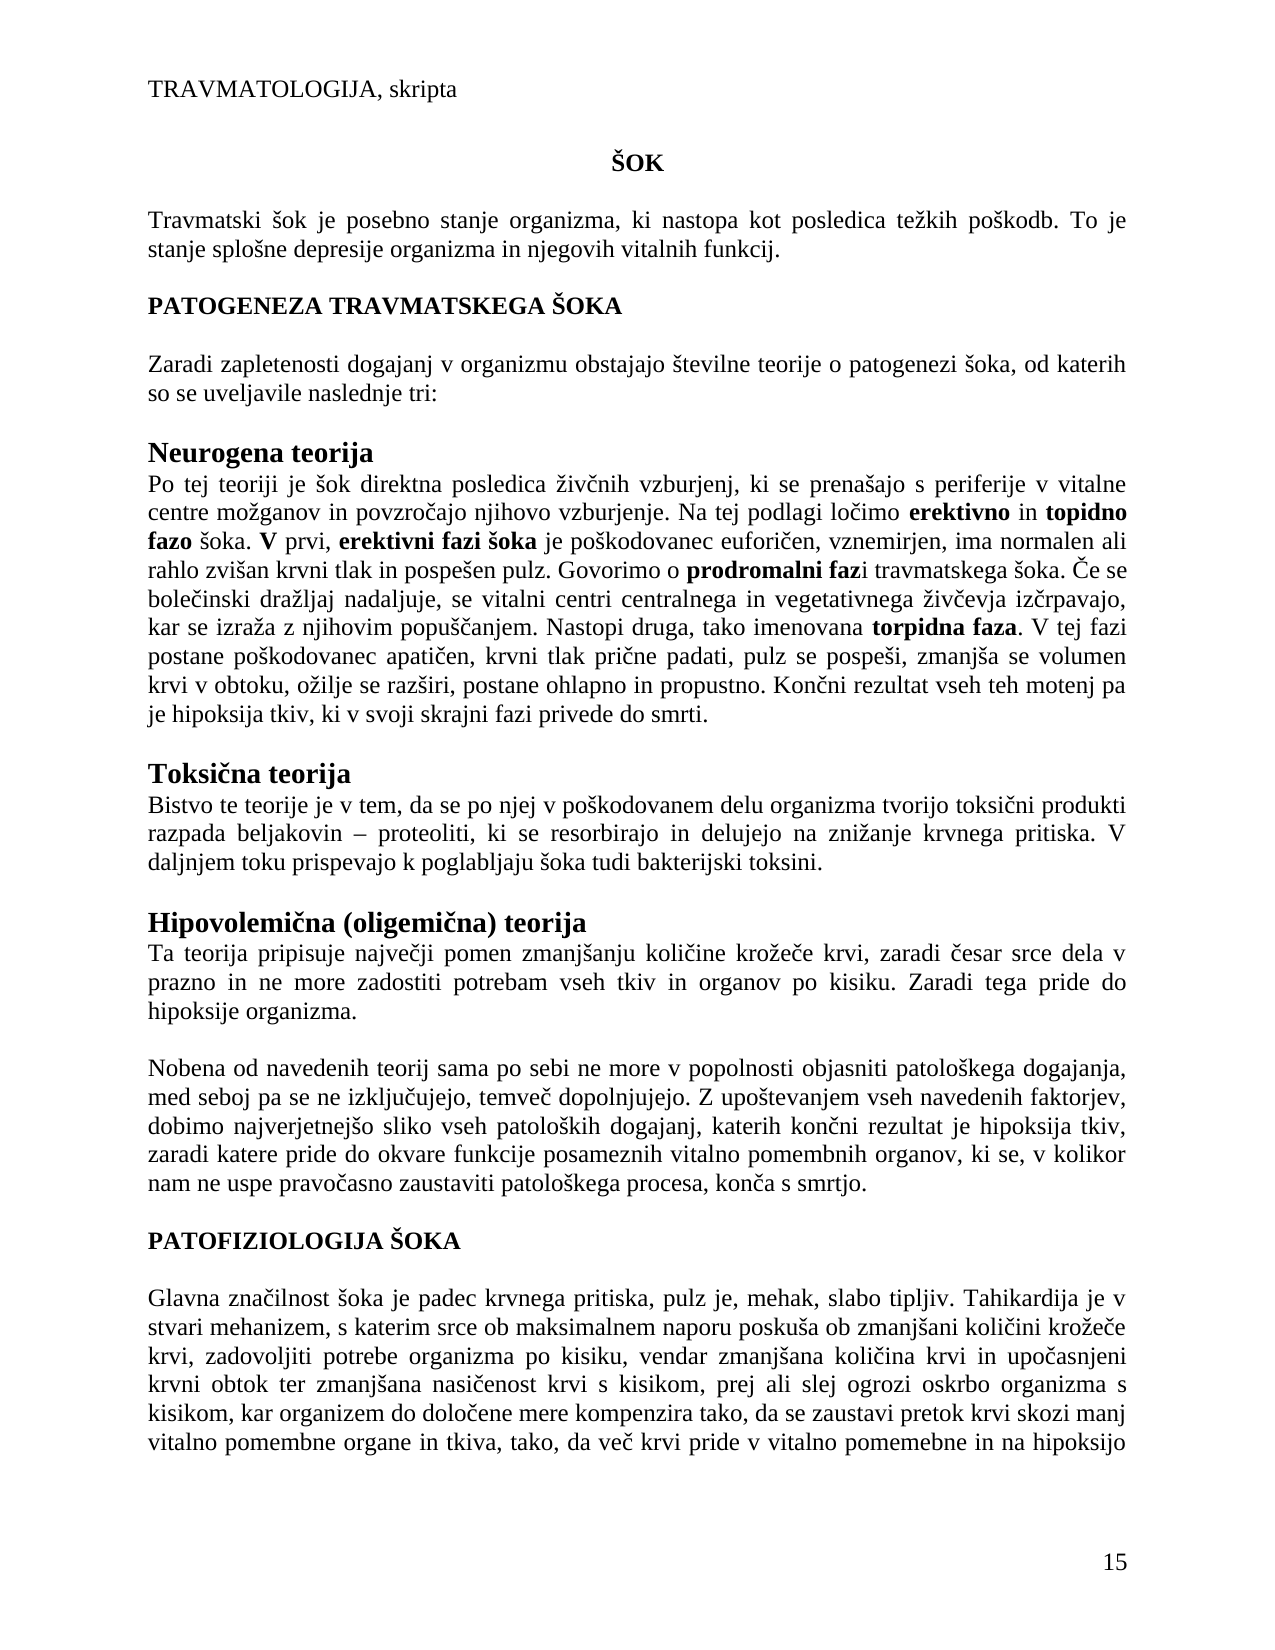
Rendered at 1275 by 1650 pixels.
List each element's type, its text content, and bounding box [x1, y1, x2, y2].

text Zaradi zapletenosti dogajanj v organizmu obstajajo številne teorije o patogenezi šoka, od katerih so se uveljavile naslednje tri: [148, 349, 1127, 406]
text Hipovolemična (oligemična) teorija [148, 905, 1127, 938]
text PATOFIZIOLOGIJA ŠOKA [148, 1226, 1127, 1254]
text Toksična teorija [148, 756, 1127, 790]
text Glavna značilnost šoka je padec krvnega pritiska, pulz je, mehak, slabo tipljiv. Tahikardija je v stvari mehanizem, s katerim srce ob maksimalnem naporu poskuša ob zmanjšani količini krožeče krvi, zadovoljiti potrebe organizma po kisiku, vendar zmanjšana količina krvi in upočasnjeni krvni obtok ter zmanjšana nasičenost krvi s kisikom, prej ali slej ogrozi oskrbo organizma s kisikom, kar organizem do določene mere kompenzira tako, da se zaustavi pretok krvi skozi manj vitalno pomembne organe in tkiva, tako, da več krvi pride v vitalno pomemebne in na hipoksijo [148, 1283, 1127, 1456]
text Ta teorija pripisuje največji pomen zmanjšanju količine krožeče krvi, zaradi česar srce dela v prazno in ne more zadostiti potrebam vseh tkiv in organov po kisiku. Zaradi tega pride do hipoksije organizma. [148, 938, 1127, 1024]
text Travmatski šok je posebno stanje organizma, ki nastopa kot posledica težkih poškodb. To je stanje splošne depresije organizma in njegovih vitalnih funkcij. [148, 205, 1127, 263]
text Neurogena teorija [148, 435, 1127, 469]
text PATOGENEZA TRAVMATSKEGA ŠOKA [148, 291, 1127, 320]
text Po tej teoriji je šok direktna posledica živčnih vzburjenj, ki se prenašajo s periferije v vitalne centre možganov in povzročajo njihovo vzburjenje. Na tej podlagi ločimo erektivno in topidno fazo šoka. V prvi, erektivni fazi šoka je poškodovanec euforičen, vznemirjen, ima normalen ali rahlo zvišan krvni tlak in pospešen pulz. Govorimo o prodromalni fazi travmatskega šoka. Če se bolečinski dražljaj nadaljuje, se vitalni centri centralnega in vegetativnega živčevja izčrpavajo, kar se izraža z njihovim popuščanjem. Nastopi druga, tako imenovana torpidna faza. V tej fazi postane poškodovanec apatičen, krvni tlak prične padati, pulz se pospeši, zmanjša se volumen krvi v obtoku, ožilje se razširi, postane ohlapno in propustno. Končni rezultat vseh teh motenj pa je hipoksija tkiv, ki v svoji skrajni fazi privede do smrti. [148, 469, 1127, 727]
text Nobena od navedenih teorij sama po sebi ne more v popolnosti objasniti patološkega dogajanja, med seboj pa se ne izključujejo, temveč dopolnjujejo. Z upoštevanjem vseh navedenih faktorjev, dobimo najverjetnejšo sliko vseh patoloških dogajanj, katerih končni rezultat je hipoksija tkiv, zaradi katere pride do okvare funkcije posameznih vitalno pomembnih organov, ki se, v kolikor nam ne uspe pravočasno zaustaviti patološkega procesa, konča s smrtjo. [148, 1053, 1127, 1197]
text ŠOK [148, 148, 1127, 176]
text Bistvo te teorije je v tem, da se po njej v poškodovanem delu organizma tvorijo toksični produkti razpada beljakovin – proteoliti, ki se resorbirajo in delujejo na znižanje krvnega pritiska. V daljnjem toku prispevajo k poglabljaju šoka tudi bakterijski toksini. [148, 790, 1127, 876]
